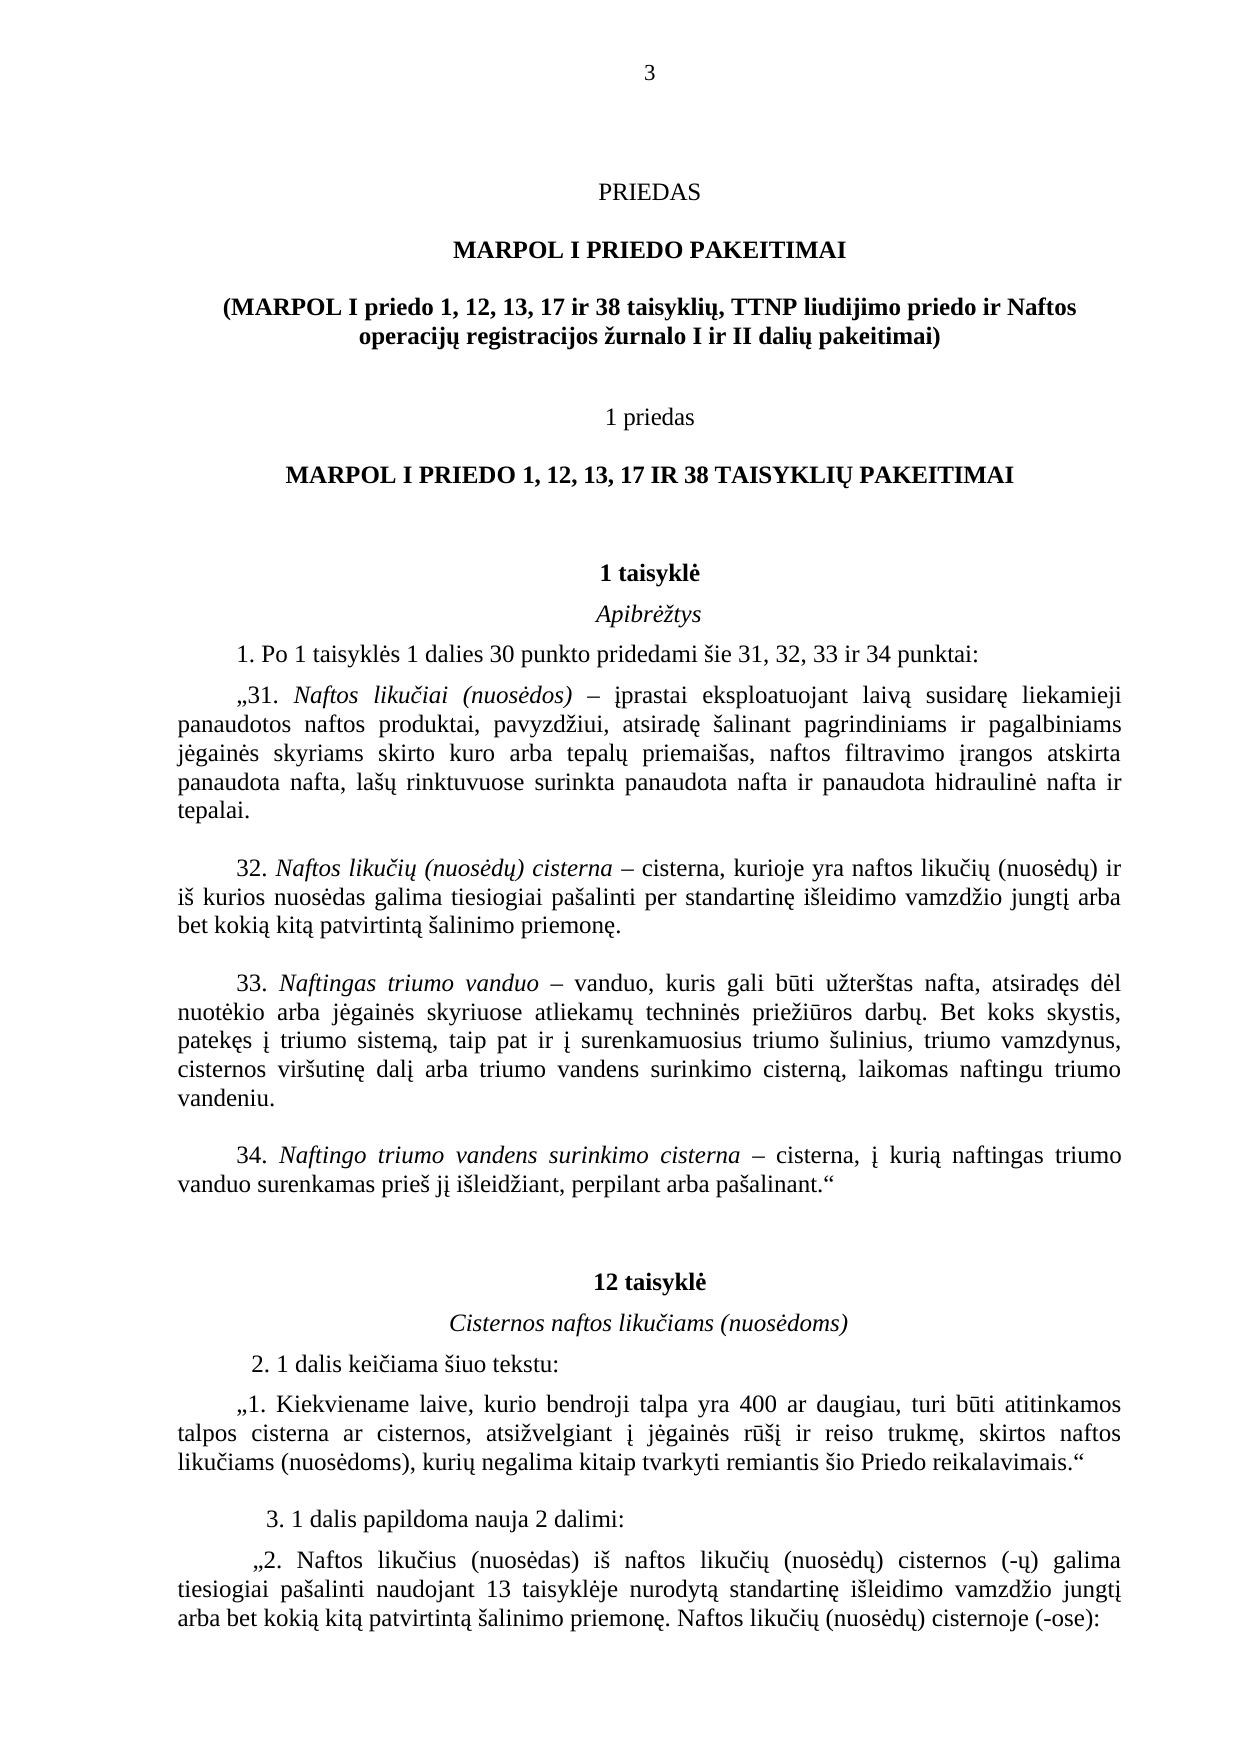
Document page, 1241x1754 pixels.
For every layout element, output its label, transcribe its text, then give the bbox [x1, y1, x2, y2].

text 33. Naftingas triumo vanduo – vanduo, kuris gali būti užterštas nafta, atsiradęs dėl nuotėkio arba jėgainės skyriuose atliekamų techninės priežiūros darbų. Bet koks skystis, patekęs į triumo sistemą, taip pat ir į surenkamuosius triumo šulinius, triumo vamzdynus, cisternos viršutinę dalį arba triumo vandens surinkimo cisterną, laikomas naftingu triumo vandeniu. [177, 968, 1122, 1112]
text MARPOL I PRIEDO PAKEITIMAI [177, 235, 1122, 263]
text 32. Naftos likučių (nuosėdų) cisterna – cisterna, kurioje yra naftos likučių (nuosėdų) ir iš kurios nuosėdas galima tiesiogiai pašalinti per standartinę išleidimo vamzdžio jungtį arba bet kokią kitą patvirtintą šalinimo priemonę. [177, 853, 1122, 939]
text 2. 1 dalis keičiama šiuo tekstu: [177, 1349, 1122, 1377]
text 1 taisyklė [177, 558, 1122, 587]
text 1. Po 1 taisyklės 1 dalies 30 punkto pridedami šie 31, 32, 33 ir 34 punktai: [177, 639, 1122, 668]
text (MARPOL I priedo 1, 12, 13, 17 ir 38 taisyklių, TTNP liudijimo priedo ir Naftos operacijų registracijos žurnalo I ir II dalių pakeitimai) [177, 292, 1122, 350]
text MARPOL I PRIEDO 1, 12, 13, 17 IR 38 TAISYKLIŲ PAKEITIMAI [177, 460, 1122, 489]
text 3. 1 dalis papildoma nauja 2 dalimi: [177, 1504, 1122, 1533]
text „31. Naftos likučiai (nuosėdos) – įprastai eksploatuojant laivą susidarę liekamieji panaudotos naftos produktai, pavyzdžiui, atsiradę šalinant pagrindiniams ir pagalbiniams jėgainės skyriams skirto kuro arba tepalų priemaišas, naftos filtravimo įrangos atskirta panaudota nafta, lašų rinktuvuose surinkta panaudota nafta ir panaudota hidraulinė nafta ir tepalai. [177, 680, 1122, 824]
text 12 taisyklė [177, 1267, 1122, 1296]
text PRIEDAS [177, 177, 1122, 206]
text 1 priedas [177, 402, 1122, 431]
text „1. Kiekviename laive, kurio bendroji talpa yra 400 ar daugiau, turi būti atitinkamos talpos cisterna ar cisternos, atsižvelgiant į jėgainės rūšį ir reiso trukmę, skirtos naftos likučiams (nuosėdoms), kurių negalima kitaip tvarkyti remiantis šio Priedo reikalavimais.“ [177, 1389, 1122, 1476]
text Cisternos naftos likučiams (nuosėdoms) [177, 1308, 1122, 1337]
text 34. Naftingo triumo vandens surinkimo cisterna – cisterna, į kurią naftingas triumo vanduo surenkamas prieš jį išleidžiant, perpilant arba pašalinant.“ [177, 1140, 1122, 1198]
text „2. Naftos likučius (nuosėdas) iš naftos likučių (nuosėdų) cisternos (-ų) galima tiesiogiai pašalinti naudojant 13 taisyklėje nurodytą standartinę išleidimo vamzdžio jungtį arba bet kokią kitą patvirtintą šalinimo priemonę. Naftos likučių (nuosėdų) cisternoje (-ose): [177, 1545, 1122, 1631]
text Apibrėžtys [177, 599, 1122, 628]
